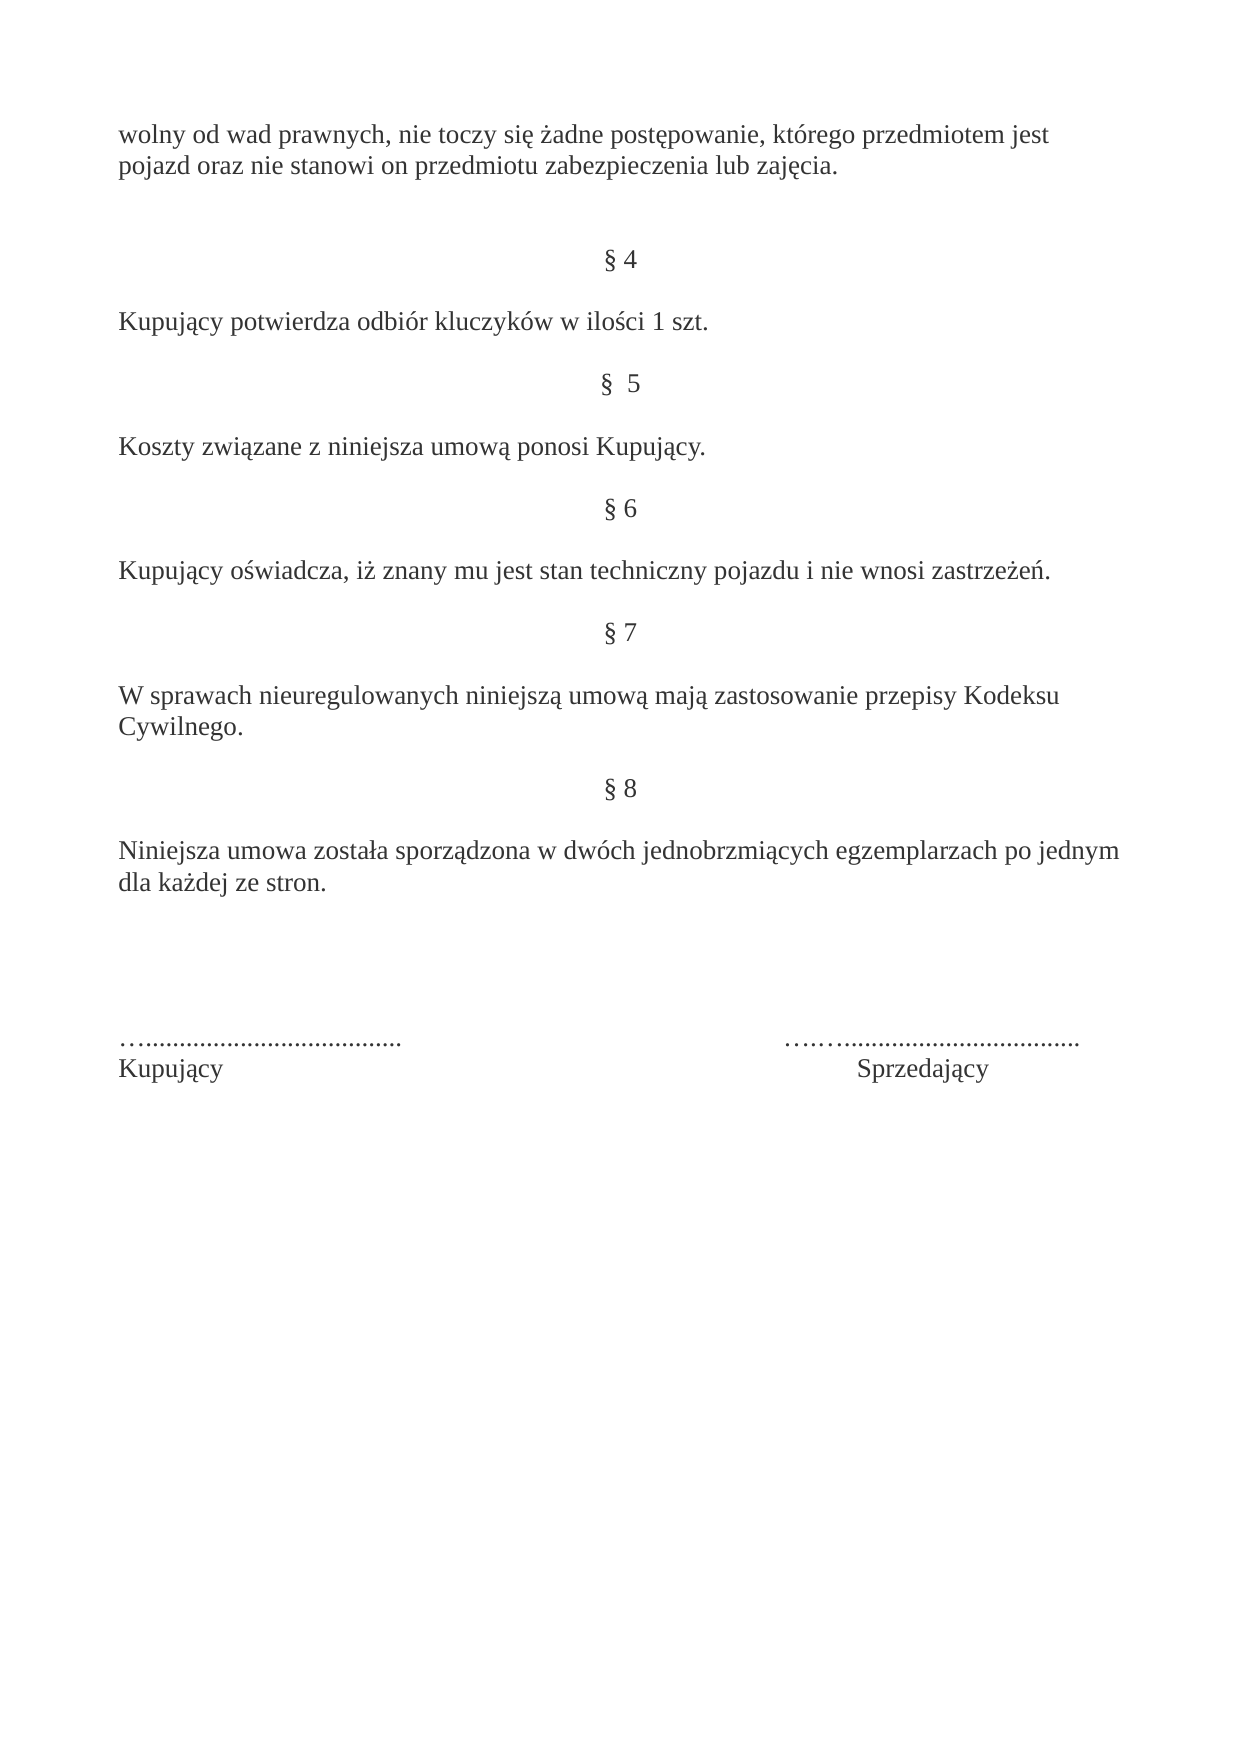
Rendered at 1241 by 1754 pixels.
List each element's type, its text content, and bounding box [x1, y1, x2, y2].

text § 4 [118, 243, 1122, 274]
text wolny od wad prawnych, nie toczy się żadne postępowanie, którego przedmiotem jest pojazd oraz nie stanowi on przedmiotu zabezpieczenia lub zajęcia. [118, 118, 1122, 180]
text Kupujący oświadcza, iż znany mu jest stan techniczny pojazdu i nie wnosi zastrzeżeń. [118, 554, 1122, 585]
text Niniejsza umowa została sporządzona w dwóch jednobrzmiących egzemplarzach po jednym dla każdej ze stron. [118, 834, 1122, 897]
text Kupujący potwierdza odbiór kluczyków w ilości 1 szt. [118, 305, 1122, 336]
text § 6 [118, 492, 1122, 523]
text § 8 [118, 772, 1122, 803]
text …...................................... ….…................................... [118, 1021, 1122, 1052]
text § 7 [118, 616, 1122, 648]
text Koszty związane z niniejsza umową ponosi Kupujący. [118, 429, 1122, 461]
text Kupujący Sprzedający [118, 1052, 1122, 1084]
text § 5 [118, 367, 1122, 398]
text W sprawach nieuregulowanych niniejszą umową mają zastosowanie przepisy Kodeksu Cywilnego. [118, 679, 1122, 741]
